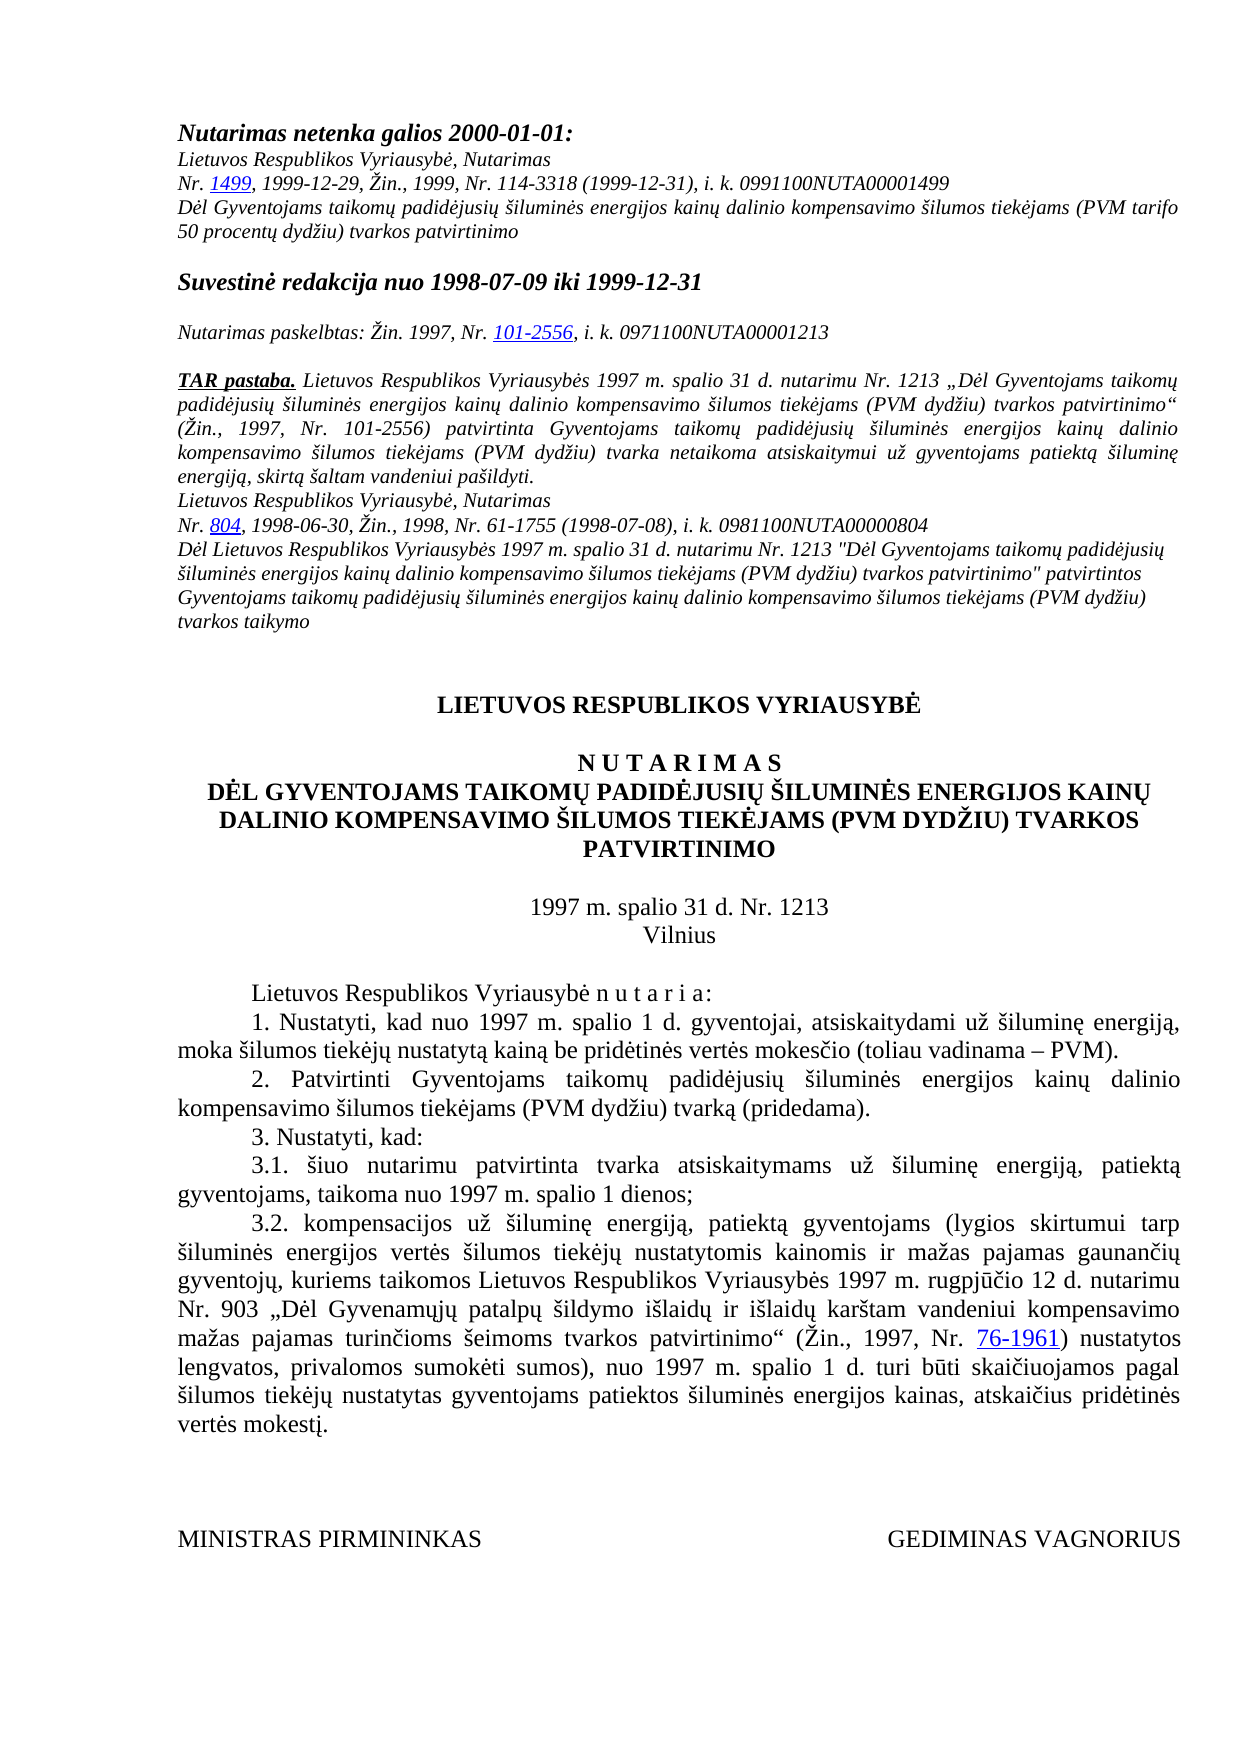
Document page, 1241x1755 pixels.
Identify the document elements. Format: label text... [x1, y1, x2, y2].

text 2. Patvirtinti Gyventojams taikomų padidėjusių šiluminės energijos kainų dalinio kompensavimo šilumos tiekėjams (PVM dydžiu) tvarką (pridedama). [177, 1064, 1181, 1122]
text 3. Nustatyti, kad: [177, 1122, 1181, 1150]
text Lietuvos Respublikos Vyriausybė nutaria: [177, 978, 1181, 1007]
text MINISTRAS PIRMININKAS GEDIMINAS VAGNORIUS [177, 1524, 1181, 1553]
text N U T A R I M A S [177, 748, 1181, 777]
text Nr. 1499, 1999-12-29, Žin., 1999, Nr. 114-3318 (1999-12-31), i. k. 0991100NUTA00001499 [177, 171, 1181, 195]
text LIETUVOS RESPUBLIKOS VYRIAUSYBĖ [177, 690, 1181, 719]
text Suvestinė redakcija nuo 1998-07-09 iki 1999-12-31 [177, 267, 1181, 296]
text Nr. 804, 1998-06-30, Žin., 1998, Nr. 61-1755 (1998-07-08), i. k. 0981100NUTA00000804 [177, 512, 1181, 537]
text Lietuvos Respublikos Vyriausybė, Nutarimas [177, 147, 1181, 171]
text 3.2. kompensacijos už šiluminę energiją, patiektą gyventojams (lygios skirtumui tarp šiluminės energijos vertės šilumos tiekėjų nustatytomis kainomis ir mažas pajamas gaunančių gyventojų, kuriems taikomos Lietuvos Respublikos Vyriausybės 1997 m. rugpjūčio 12 d. nutarimu Nr. 903 „Dėl Gyvenamųjų patalpų šildymo išlaidų ir išlaidų karštam vandeniui kompensavimo mažas pajamas turinčioms šeimoms tvarkos patvirtinimo“ (Žin., 1997, Nr. 76-1961) nustatytos lengvatos, privalomos sumokėti sumos), nuo 1997 m. spalio 1 d. turi būti skaičiuojamos pagal šilumos tiekėjų nustatytas gyventojams patiektos šiluminės energijos kainas, atskaičius pridėtinės vertės mokestį. [177, 1208, 1181, 1438]
text Vilnius [177, 920, 1181, 949]
text Nutarimas paskelbtas: Žin. 1997, Nr. 101-2556, i. k. 0971100NUTA00001213 [177, 320, 1181, 344]
text Nutarimas netenka galios 2000-01-01: [177, 118, 1181, 147]
text Lietuvos Respublikos Vyriausybė, Nutarimas [177, 488, 1181, 512]
text Dėl Lietuvos Respublikos Vyriausybės 1997 m. spalio 31 d. nutarimu Nr. 1213 "Dėl Gyventojams taikomų padidėjusių šiluminės energijos kainų dalinio kompensavimo šilumos tiekėjams (PVM dydžiu) tvarkos patvirtinimo" patvirtintos Gyventojams taikomų padidėjusių šiluminės energijos kainų dalinio kompensavimo šilumos tiekėjams (PVM dydžiu) tvarkos taikymo [177, 537, 1181, 633]
text 3.1. šiuo nutarimu patvirtinta tvarka atsiskaitymams už šiluminę energiją, patiektą gyventojams, taikoma nuo 1997 m. spalio 1 dienos; [177, 1150, 1181, 1208]
text Dėl Gyventojams taikomų padidėjusių šiluminės energijos kainų dalinio kompensavimo šilumos tiekėjams (PVM tarifo 50 procentų dydžiu) tvarkos patvirtinimo [177, 195, 1181, 243]
text 1997 m. spalio 31 d. Nr. 1213 [177, 892, 1181, 920]
text 1. Nustatyti, kad nuo 1997 m. spalio 1 d. gyventojai, atsiskaitydami už šiluminę energiją, moka šilumos tiekėjų nustatytą kainą be pridėtinės vertės mokesčio (toliau vadinama – PVM). [177, 1007, 1181, 1064]
text DĖL GYVENTOJAMS TAIKOMŲ PADIDĖJUSIŲ ŠILUMINĖS ENERGIJOS KAINŲ DALINIO KOMPENSAVIMO ŠILUMOS TIEKĖJAMS (PVM DYDŽIU) TVARKOS PATVIRTINIMO [177, 777, 1181, 863]
text TAR pastaba. Lietuvos Respublikos Vyriausybės 1997 m. spalio 31 d. nutarimu Nr. 1213 „Dėl Gyventojams taikomų padidėjusių šiluminės energijos kainų dalinio kompensavimo šilumos tiekėjams (PVM dydžiu) tvarkos patvirtinimo“ (Žin., 1997, Nr. 101-2556) patvirtinta Gyventojams taikomų padidėjusių šiluminės energijos kainų dalinio kompensavimo šilumos tiekėjams (PVM dydžiu) tvarka netaikoma atsiskaitymui už gyventojams patiektą šiluminę energiją, skirtą šaltam vandeniui pašildyti. [177, 368, 1181, 488]
